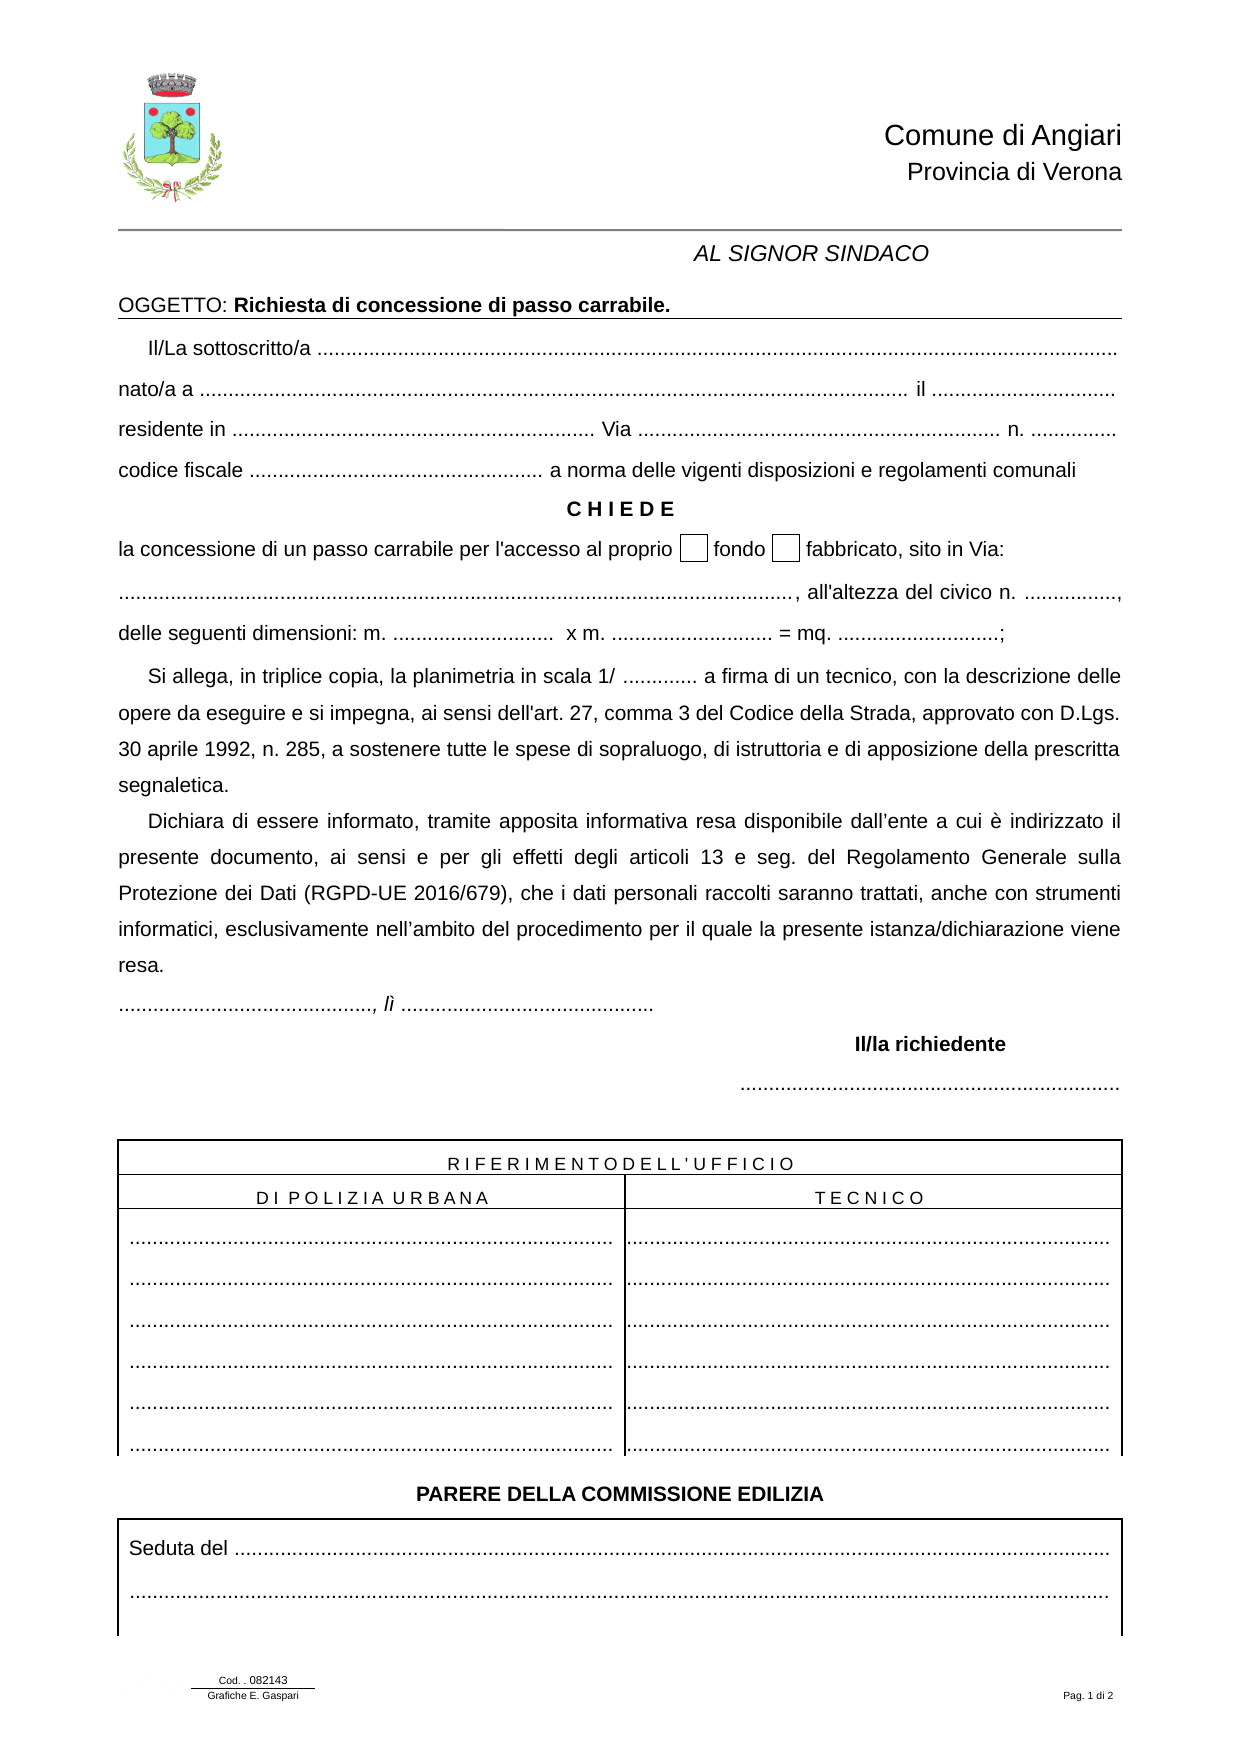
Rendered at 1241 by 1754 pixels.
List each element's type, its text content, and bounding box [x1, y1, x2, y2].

text Il/la richiedente [738, 1032, 1122, 1056]
table_cell .................................................................................... [626, 1209, 1121, 1250]
table_cell .................................................................................... [626, 1291, 1121, 1332]
text ....................................................................................................................., all'altezza del civico n. ................, delle seguenti dimensioni: m. ............................ x m. ............................ = mq. ............................; [118, 576, 1122, 646]
text ............................................, lì ............................................ [118, 988, 1122, 1017]
table_cell .................................................................................... [626, 1333, 1121, 1374]
table_cell .................................................................................... [119, 1209, 624, 1250]
text Dichiara di essere informato, tramite apposita informativa resa disponibile dall’ente a cui è indirizzato il presente documento, ai sensi e per gli effetti degli articoli 13 e seg. del Regolamento Generale sulla Protezione dei Dati (RGPD-UE 2016/679), che i dati personali raccolti saranno trattati, anche con strumenti informatici, esclusivamente nell’ambito del procedimento per il quale la presente istanza/dichiarazione viene resa. [118, 809, 1122, 976]
table_cell .................................................................................... [626, 1250, 1121, 1291]
text Si allega, in triplice copia, la planimetria in scala 1/ ............. a firma di un tecnico, con la descrizione delle opere da eseguire e si impegna, ai sensi dell'art. 27, comma 3 del Codice della Strada, approvato con D.Lgs. 30 aprile 1992, n. 285, a sostenere tutte le spese di sopraluogo, di istruttoria e di apposizione della prescritta segnaletica. [118, 660, 1122, 797]
table_cell .................................................................................... [119, 1374, 624, 1415]
text Il/La sottoscritto/a ........................................................................................................................................... nato/a a ........................................................................................................................... il ................................ residente in ............................................................... Via ............................................................... n. ............... codice fiscale ................................................... a norma delle vigenti disposizioni e regolamenti comunali [118, 332, 1122, 483]
table_header Seduta del ........................................................................................................................................................ .......................................................................................................................................................................... [119, 1520, 1121, 1636]
text Comune di Angiari [224, 118, 1122, 152]
table_cell .................................................................................... [626, 1374, 1121, 1415]
picture [122, 72, 224, 203]
table_cell .................................................................................... [626, 1415, 1121, 1456]
text Provincia di Verona [224, 157, 1122, 185]
table_cell D I P O L I Z I A U R B A N A [119, 1175, 624, 1208]
table_cell .................................................................................... [119, 1291, 624, 1332]
text .................................................................. [738, 1067, 1122, 1096]
text AL SIGNOR SINDACO [694, 240, 1122, 266]
table_cell .................................................................................... [119, 1415, 624, 1456]
subtitle C H I E D E [118, 497, 1122, 521]
text OGGETTO: Richiesta di concessione di passo carrabile. [118, 292, 1122, 318]
table_cell T E C N I C O [626, 1175, 1121, 1208]
subtitle PARERE DELLA COMMISSIONE EDILIZIA [118, 1481, 1122, 1505]
table_cell .................................................................................... [119, 1250, 624, 1291]
table_cell .................................................................................... [119, 1333, 624, 1374]
text la concessione di un passo carrabile per l'accesso al proprio fondo fabbricato, sito in Via: [118, 533, 1122, 562]
table_header R I F E R I M E N T O D E L L ' U F F I C I O [119, 1141, 1121, 1174]
